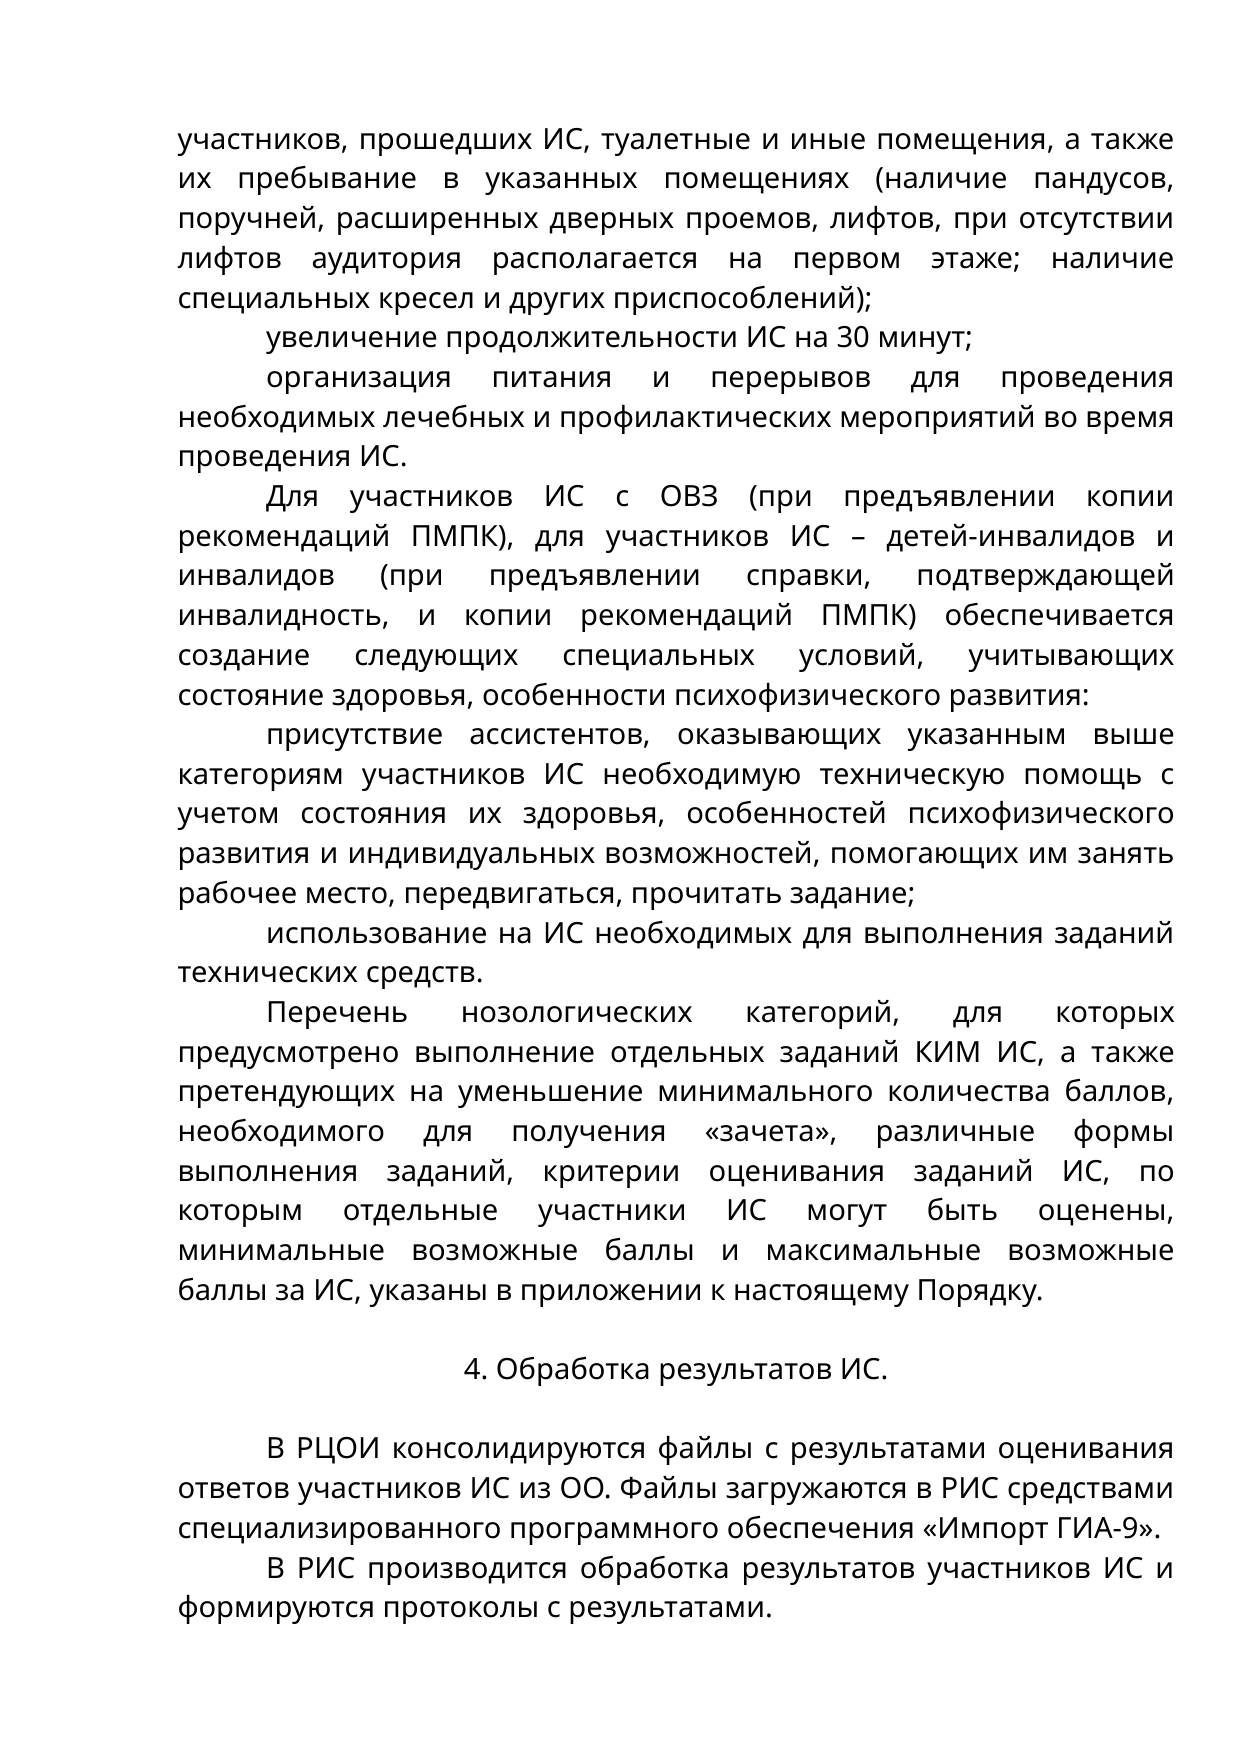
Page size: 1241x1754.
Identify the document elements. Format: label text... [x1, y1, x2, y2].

text В РИС производится обработка результатов участников ИС и формируются протоколы с результатами. [177, 1547, 1175, 1626]
text В РЦОИ консолидируются файлы с результатами оценивания ответов участников ИС из ОО. Файлы загружаются в РИС средствами специализированного программного обеспечения «Импорт ГИА-9». [177, 1428, 1175, 1547]
text 4. Обработка результатов ИС. [177, 1348, 1175, 1388]
text увеличение продолжительности ИС на 30 минут; [177, 317, 1175, 356]
text Для участников ИС с ОВЗ (при предъявлении копии рекомендаций ПМПК), для участников ИС – детей-инвалидов и инвалидов (при предъявлении справки, подтверждающей инвалидность, и копии рекомендаций ПМПК) обеспечивается создание следующих специальных условий, учитывающих состояние здоровья, особенности психофизического развития: [177, 475, 1175, 713]
text участников, прошедших ИС, туалетные и иные помещения, а также их пребывание в указанных помещениях (наличие пандусов, поручней, расширенных дверных проемов, лифтов, при отсутствии лифтов аудитория располагается на первом этаже; наличие специальных кресел и других приспособлений); [177, 118, 1175, 317]
text организация питания и перерывов для проведения необходимых лечебных и профилактических мероприятий во время проведения ИС. [177, 356, 1175, 475]
text использование на ИС необходимых для выполнения заданий технических средств. [177, 912, 1175, 991]
text присутствие ассистентов, оказывающих указанным выше категориям участников ИС необходимую техническую помощь с учетом состояния их здоровья, особенностей психофизического развития и индивидуальных возможностей, помогающих им занять рабочее место, передвигаться, прочитать задание; [177, 713, 1175, 912]
text Перечень нозологических категорий, для которых предусмотрено выполнение отдельных заданий КИМ ИС, а также претендующих на уменьшение минимального количества баллов, необходимого для получения «зачета», различные формы выполнения заданий, критерии оценивания заданий ИС, по которым отдельные участники ИС могут быть оценены, минимальные возможные баллы и максимальные возможные баллы за ИС, указаны в приложении к настоящему Порядку. [177, 991, 1175, 1309]
